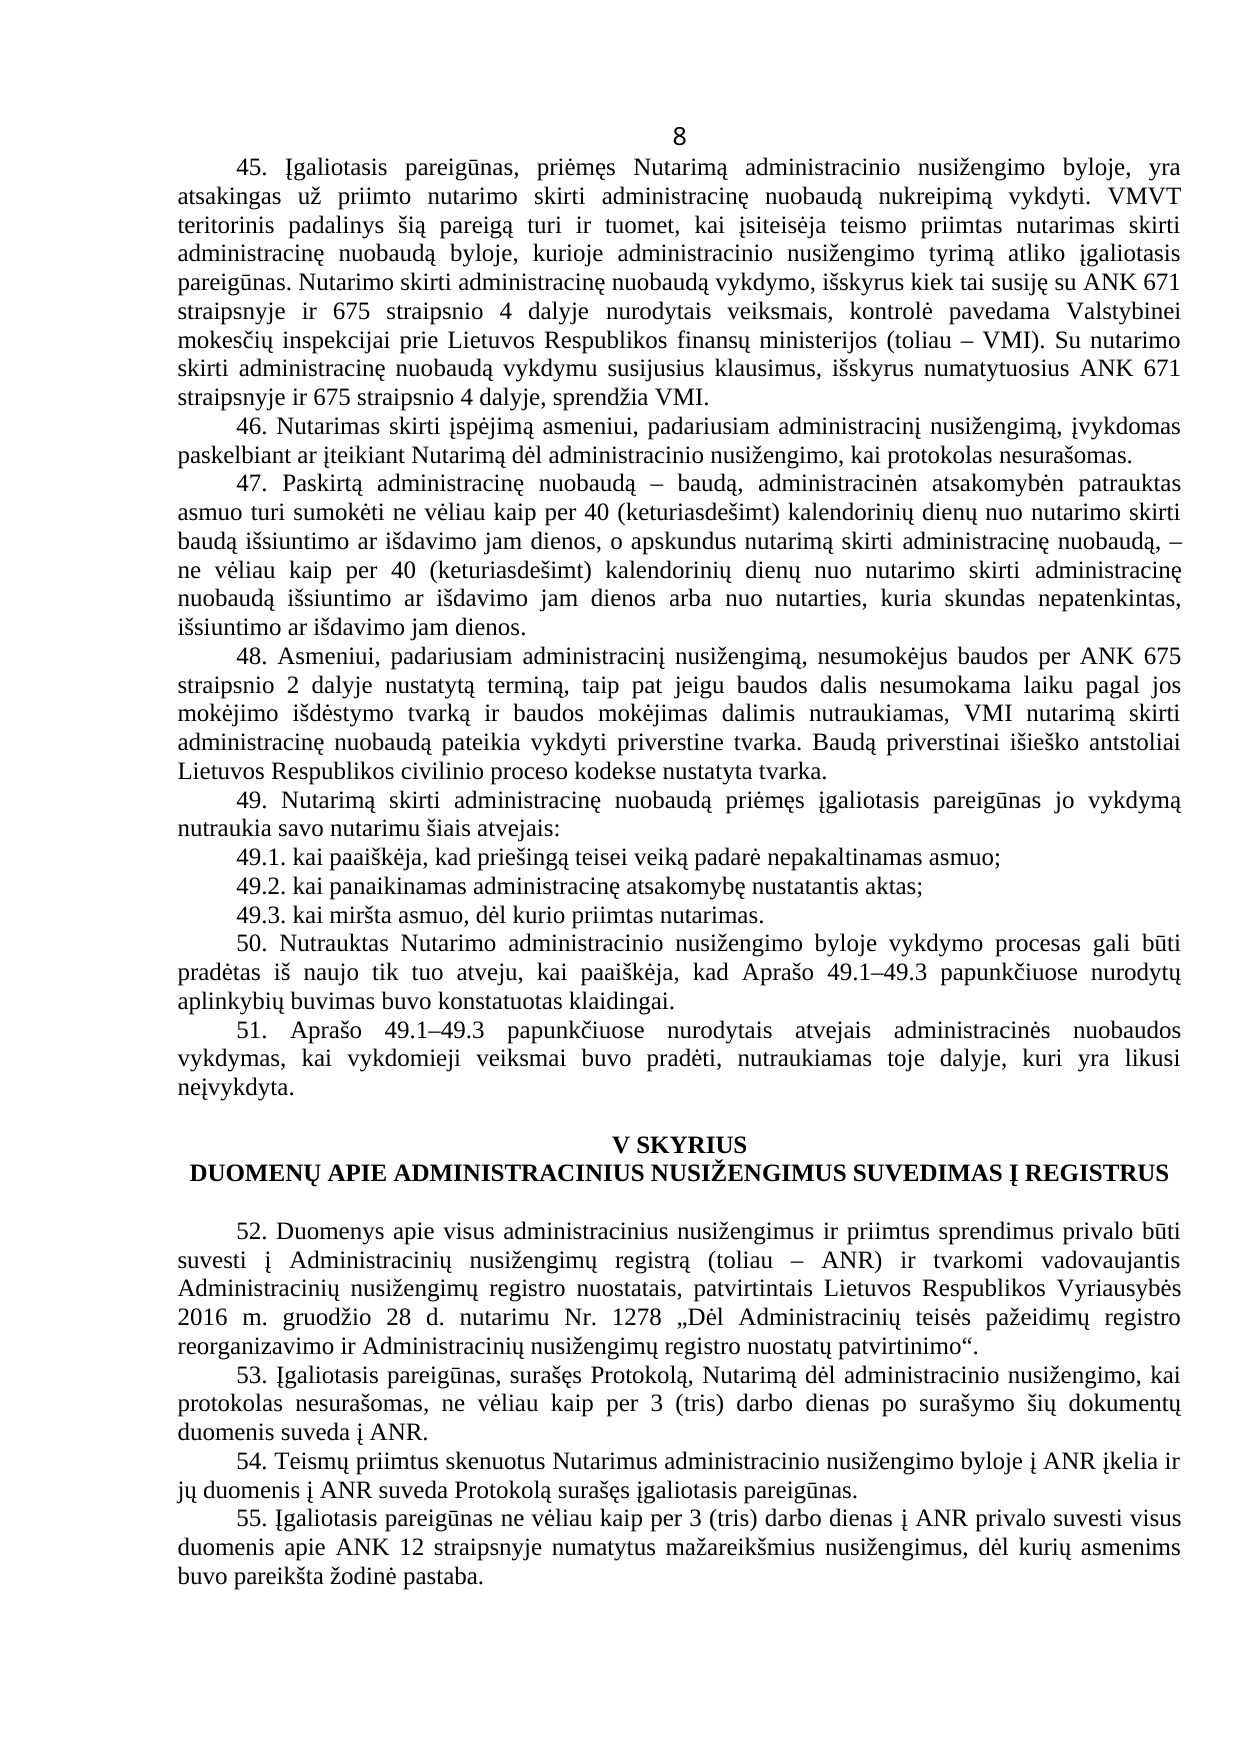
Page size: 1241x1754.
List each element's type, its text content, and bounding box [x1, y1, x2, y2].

text 49.2. kai panaikinamas administracinę atsakomybę nustatantis aktas; [177, 871, 1182, 900]
text 50. Nutrauktas Nutarimo administracinio nusižengimo byloje vykdymo procesas gali būti pradėtas iš naujo tik tuo atveju, kai paaiškėja, kad Aprašo 49.1–49.3 papunkčiuose nurodytų aplinkybių buvimas buvo konstatuotas klaidingai. [177, 928, 1182, 1015]
text 49.1. kai paaiškėja, kad priešingą teisei veiką padarė nepakaltinamas asmuo; [177, 842, 1182, 871]
text DUOMENŲ APIE ADMINISTRACINIUS NUSIŽENGIMUS SUVEDIMAS Į REGISTRUS [177, 1158, 1182, 1187]
text 51. Aprašo 49.1–49.3 papunkčiuose nurodytais atvejais administracinės nuobaudos vykdymas, kai vykdomieji veiksmai buvo pradėti, nutraukiamas toje dalyje, kuri yra likusi neįvykdyta. [177, 1015, 1182, 1101]
text 53. Įgaliotasis pareigūnas, surašęs Protokolą, Nutarimą dėl administracinio nusižengimo, kai protokolas nesurašomas, ne vėliau kaip per 3 (tris) darbo dienas po surašymo šių dokumentų duomenis suveda į ANR. [177, 1360, 1182, 1446]
text 46. Nutarimas skirti įspėjimą asmeniui, padariusiam administracinį nusižengimą, įvykdomas paskelbiant ar įteikiant Nutarimą dėl administracinio nusižengimo, kai protokolas nesurašomas. [177, 411, 1182, 468]
text V SKYRIUS [177, 1130, 1182, 1158]
text 54. Teismų priimtus skenuotus Nutarimus administracinio nusižengimo byloje į ANR įkelia ir jų duomenis į ANR suveda Protokolą surašęs įgaliotasis pareigūnas. [177, 1446, 1182, 1503]
text 47. Paskirtą administracinę nuobaudą – baudą, administracinėn atsakomybėn patrauktas asmuo turi sumokėti ne vėliau kaip per 40 (keturiasdešimt) kalendorinių dienų nuo nutarimo skirti baudą išsiuntimo ar išdavimo jam dienos, o apskundus nutarimą skirti administracinę nuobaudą, – ne vėliau kaip per 40 (keturiasdešimt) kalendorinių dienų nuo nutarimo skirti administracinę nuobaudą išsiuntimo ar išdavimo jam dienos arba nuo nutarties, kuria skundas nepatenkintas, išsiuntimo ar išdavimo jam dienos. [177, 468, 1182, 641]
text 52. Duomenys apie visus administracinius nusižengimus ir priimtus sprendimus privalo būti suvesti į Administracinių nusižengimų registrą (toliau – ANR) ir tvarkomi vadovaujantis Administracinių nusižengimų registro nuostatais, patvirtintais Lietuvos Respublikos Vyriausybės 2016 m. gruodžio 28 d. nutarimu Nr. 1278 „Dėl Administracinių teisės pažeidimų registro reorganizavimo ir Administracinių nusižengimų registro nuostatų patvirtinimo“. [177, 1216, 1182, 1360]
text 49. Nutarimą skirti administracinę nuobaudą priėmęs įgaliotasis pareigūnas jo vykdymą nutraukia savo nutarimu šiais atvejais: [177, 785, 1182, 842]
text 49.3. kai miršta asmuo, dėl kurio priimtas nutarimas. [177, 900, 1182, 928]
text 45. Įgaliotasis pareigūnas, priėmęs Nutarimą administracinio nusižengimo byloje, yra atsakingas už priimto nutarimo skirti administracinę nuobaudą nukreipimą vykdyti. VMVT teritorinis padalinys šią pareigą turi ir tuomet, kai įsiteisėja teismo priimtas nutarimas skirti administracinę nuobaudą byloje, kurioje administracinio nusižengimo tyrimą atliko įgaliotasis pareigūnas. Nutarimo skirti administracinę nuobaudą vykdymo, išskyrus kiek tai susiję su ANK 671 straipsnyje ir 675 straipsnio 4 dalyje nurodytais veiksmais, kontrolė pavedama Valstybinei mokesčių inspekcijai prie Lietuvos Respublikos finansų ministerijos (toliau – VMI). Su nutarimo skirti administracinę nuobaudą vykdymu susijusius klausimus, išskyrus numatytuosius ANK 671 straipsnyje ir 675 straipsnio 4 dalyje, sprendžia VMI. [177, 152, 1182, 411]
text 55. Įgaliotasis pareigūnas ne vėliau kaip per 3 (tris) darbo dienas į ANR privalo suvesti visus duomenis apie ANK 12 straipsnyje numatytus mažareikšmius nusižengimus, dėl kurių asmenims buvo pareikšta žodinė pastaba. [177, 1503, 1182, 1590]
text 48. Asmeniui, padariusiam administracinį nusižengimą, nesumokėjus baudos per ANK 675 straipsnio 2 dalyje nustatytą terminą, taip pat jeigu baudos dalis nesumokama laiku pagal jos mokėjimo išdėstymo tvarką ir baudos mokėjimas dalimis nutraukiamas, VMI nutarimą skirti administracinę nuobaudą pateikia vykdyti priverstine tvarka. Baudą priverstinai išieško antstoliai Lietuvos Respublikos civilinio proceso kodekse nustatyta tvarka. [177, 641, 1182, 785]
